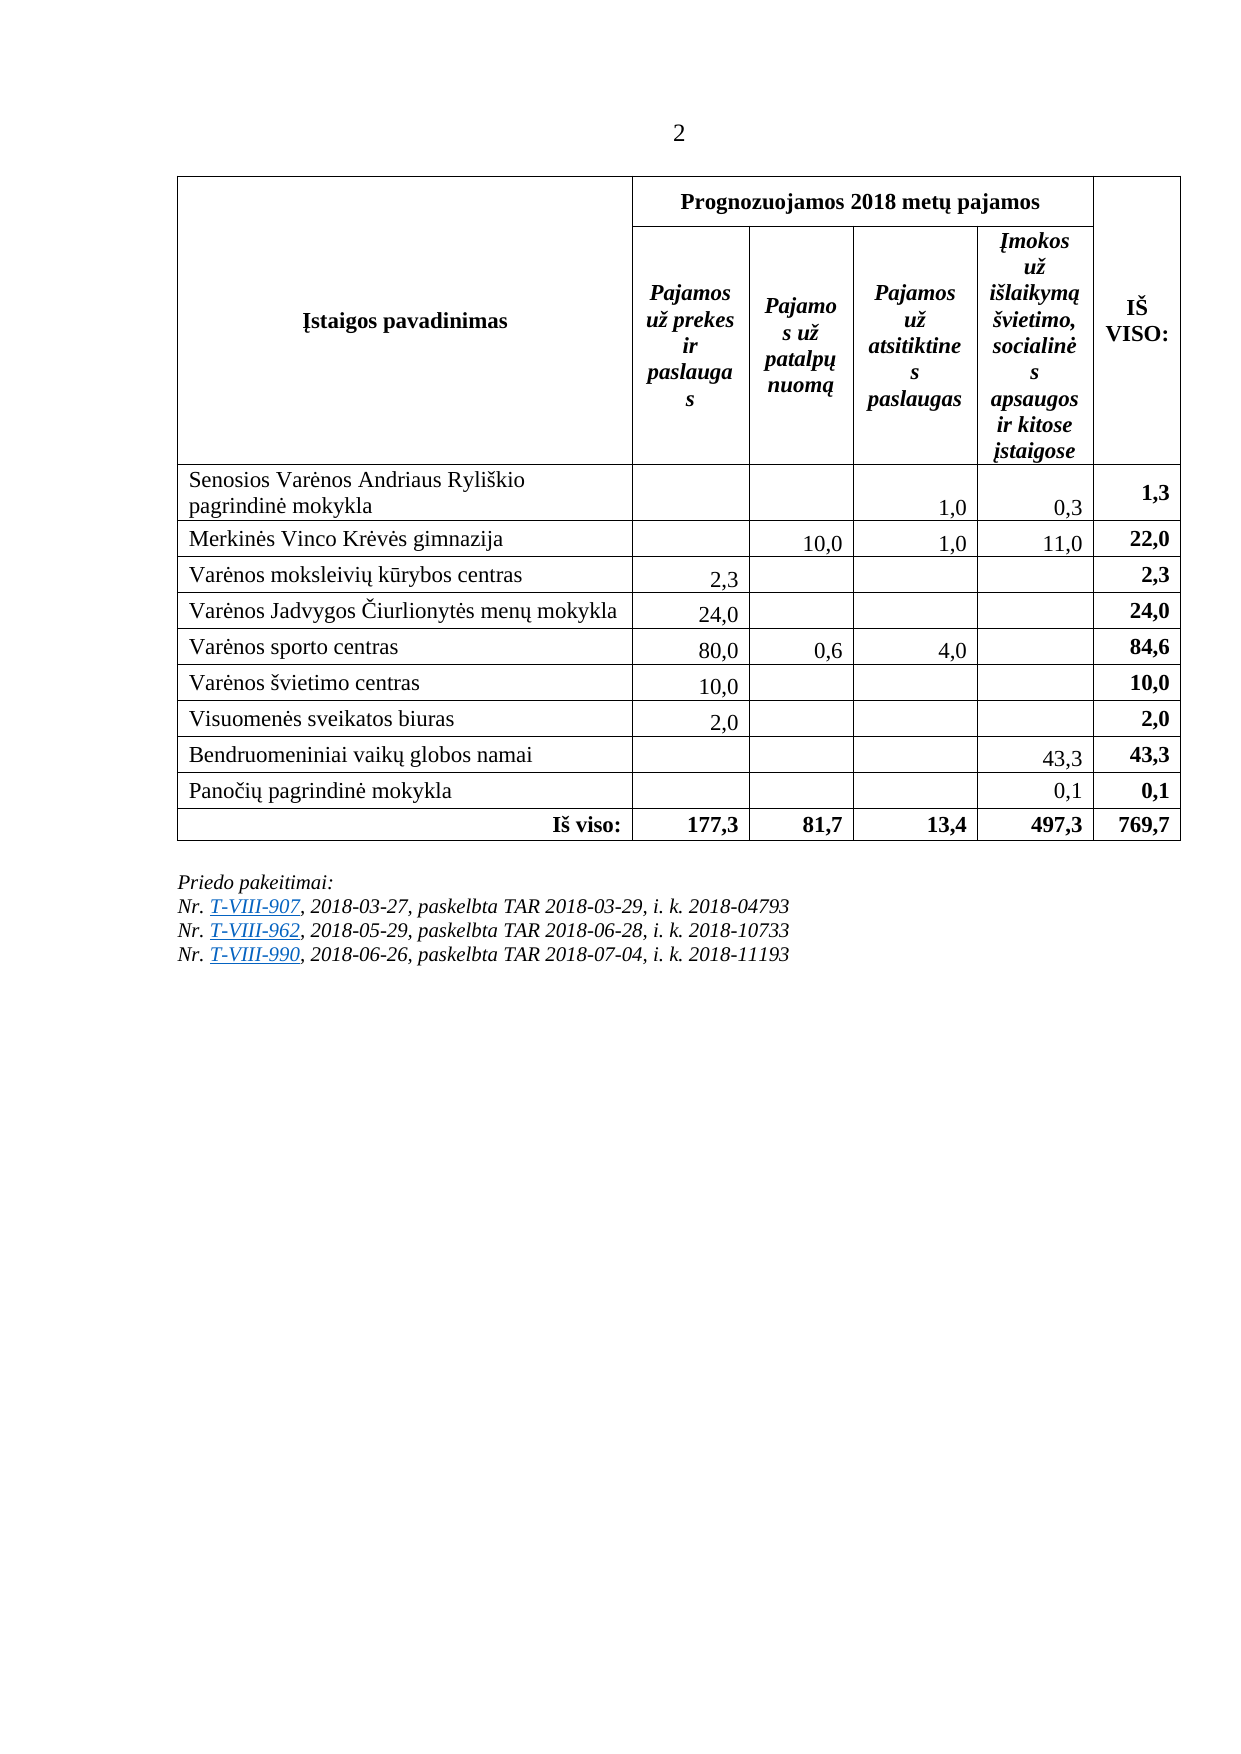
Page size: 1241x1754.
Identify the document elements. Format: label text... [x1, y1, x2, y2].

table_cell Varėnos sporto centras [178, 629, 632, 664]
table_cell [633, 521, 749, 556]
table_cell [750, 773, 853, 808]
table_cell Senosios Varėnos Andriaus Ryliškio pagrindinė mokykla [178, 465, 632, 520]
table_cell [750, 465, 853, 520]
table_cell 22,0 [1094, 521, 1180, 556]
table_cell [978, 557, 1093, 592]
table_cell [750, 737, 853, 772]
table_cell Pajamos už patalpų nuomą [750, 227, 853, 464]
table_cell [633, 737, 749, 772]
table_cell 0,3 [978, 465, 1093, 520]
table_cell 497,3 [978, 809, 1093, 840]
table_cell [978, 629, 1093, 664]
table_cell 10,0 [1094, 665, 1180, 700]
table_cell 13,4 [854, 809, 977, 840]
table_cell [750, 557, 853, 592]
table_cell 4,0 [854, 629, 977, 664]
table_cell 81,7 [750, 809, 853, 840]
table_cell Varėnos Jadvygos Čiurlionytės menų mokykla [178, 593, 632, 628]
text Nr. T-VIII-907, 2018-03-27, paskelbta TAR 2018-03-29, i. k. 2018-04793 [177, 894, 1181, 918]
table_cell 11,0 [978, 521, 1093, 556]
table_cell 769,7 [1094, 809, 1180, 840]
table_cell 1,0 [854, 465, 977, 520]
table_cell Varėnos švietimo centras [178, 665, 632, 700]
table_cell 1,3 [1094, 465, 1180, 520]
table_cell [750, 593, 853, 628]
table_cell 10,0 [633, 665, 749, 700]
table_cell Bendruomeniniai vaikų globos namai [178, 737, 632, 772]
table_cell 24,0 [633, 593, 749, 628]
table_cell 43,3 [1094, 737, 1180, 772]
table_cell 2,3 [1094, 557, 1180, 592]
table_cell [978, 593, 1093, 628]
table_cell [854, 773, 977, 808]
table_cell [750, 665, 853, 700]
table_cell 84,6 [1094, 629, 1180, 664]
table_cell [854, 701, 977, 736]
table_cell [854, 557, 977, 592]
table_cell 2,0 [633, 701, 749, 736]
table_cell Pajamos už atsitiktines paslaugas [854, 227, 977, 464]
table_cell [854, 665, 977, 700]
table_cell [750, 701, 853, 736]
table_cell Pajamos už prekes ir paslaugas [633, 227, 749, 464]
table_header IŠ VISO: [1094, 177, 1180, 464]
table_cell [633, 773, 749, 808]
table_cell [854, 737, 977, 772]
table_cell [854, 593, 977, 628]
table_cell 80,0 [633, 629, 749, 664]
table_cell 177,3 [633, 809, 749, 840]
table_header Prognozuojamos 2018 metų pajamos [633, 177, 1093, 226]
table_cell [978, 701, 1093, 736]
text Nr. T-VIII-990, 2018-06-26, paskelbta TAR 2018-07-04, i. k. 2018-11193 [177, 942, 1181, 966]
table_cell 2,3 [633, 557, 749, 592]
table_cell Įmokos už išlaikymą švietimo, socialinės apsaugos ir kitose įstaigose [978, 227, 1093, 464]
table_cell 0,6 [750, 629, 853, 664]
table_cell 2,0 [1094, 701, 1180, 736]
table_cell [633, 465, 749, 520]
table_cell Merkinės Vinco Krėvės gimnazija [178, 521, 632, 556]
table_cell Varėnos moksleivių kūrybos centras [178, 557, 632, 592]
table_cell 1,0 [854, 521, 977, 556]
text Priedo pakeitimai: [177, 870, 1181, 894]
table_header Įstaigos pavadinimas [178, 177, 632, 464]
table_cell 10,0 [750, 521, 853, 556]
text Nr. T-VIII-962, 2018-05-29, paskelbta TAR 2018-06-28, i. k. 2018-10733 [177, 918, 1181, 942]
table_cell Iš viso: [178, 809, 632, 840]
table_cell 24,0 [1094, 593, 1180, 628]
table_cell 0,1 [1094, 773, 1180, 808]
table_cell 43,3 [978, 737, 1093, 772]
table_cell Panočių pagrindinė mokykla [178, 773, 632, 808]
table_cell 0,1 [978, 773, 1093, 808]
table_cell Visuomenės sveikatos biuras [178, 701, 632, 736]
table_cell [978, 665, 1093, 700]
